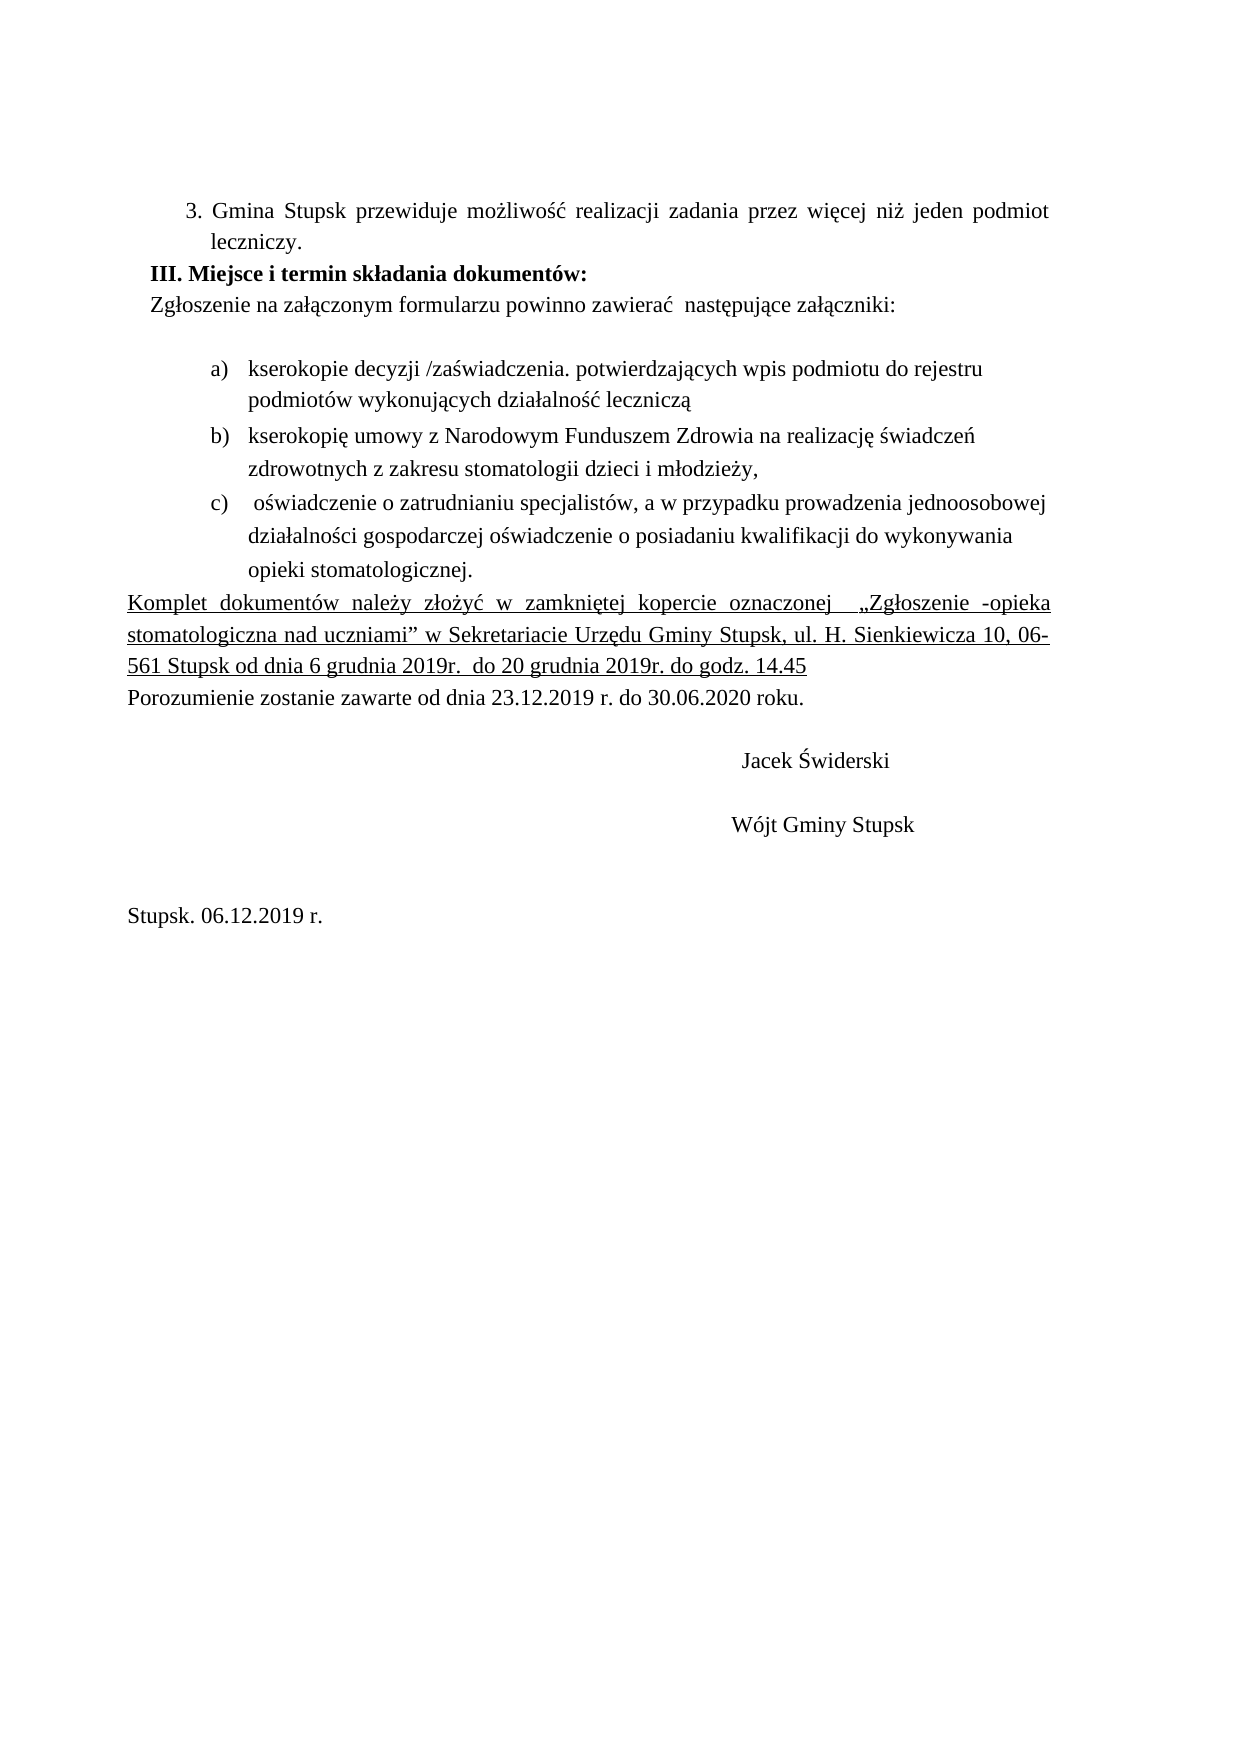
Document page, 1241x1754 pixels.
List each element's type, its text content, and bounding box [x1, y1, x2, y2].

text Jacek Świderski [742, 747, 1051, 773]
list oświadczenie o zatrudnianiu specjalistów, a w przypadku prowadzenia jednoosobowej działalności gospodarczej oświadczenie o posiadaniu kwalifikacji do wykonywania opieki stomatologicznej. [210, 489, 1051, 582]
text Zgłoszenie na załączonym formularzu powinno zawierać następujące załączniki: [148, 291, 1051, 318]
text stomatologiczna nad uczniami” w Sekretariacie Urzędu Gminy Stupsk, ul. H. Sienkiewicza 10, 06-561 Stupsk od dnia 6 grudnia 2019r. do 20 grudnia 2019r. do godz. 14.45 [127, 613, 1051, 678]
text Stupsk. 06.12.2019 r. [127, 902, 1051, 928]
list kserokopię umowy z Narodowym Funduszem Zdrowia na realizację świadczeń zdrowotnych z zakresu stomatologii dzieci i młodzieży, [210, 422, 1051, 482]
text Komplet dokumentów należy złożyć w zamkniętej kopercie oznaczonej „Zgłoszenie -opieka [127, 589, 1051, 612]
text 3. Gmina Stupsk przewiduje możliwość realizacji zadania przez więcej niż jeden podmiot leczniczy. [185, 197, 1051, 255]
list kserokopie decyzji /zaświadczenia. potwierdzających wpis podmiotu do rejestru podmiotów wykonujących działalność leczniczą [210, 354, 1051, 412]
text Wójt Gminy Stupsk [731, 811, 1051, 837]
text III. Miejsce i termin składania dokumentów: [148, 260, 1051, 286]
text Porozumienie zostanie zawarte od dnia 23.12.2019 r. do 30.06.2020 roku. [127, 684, 1051, 710]
